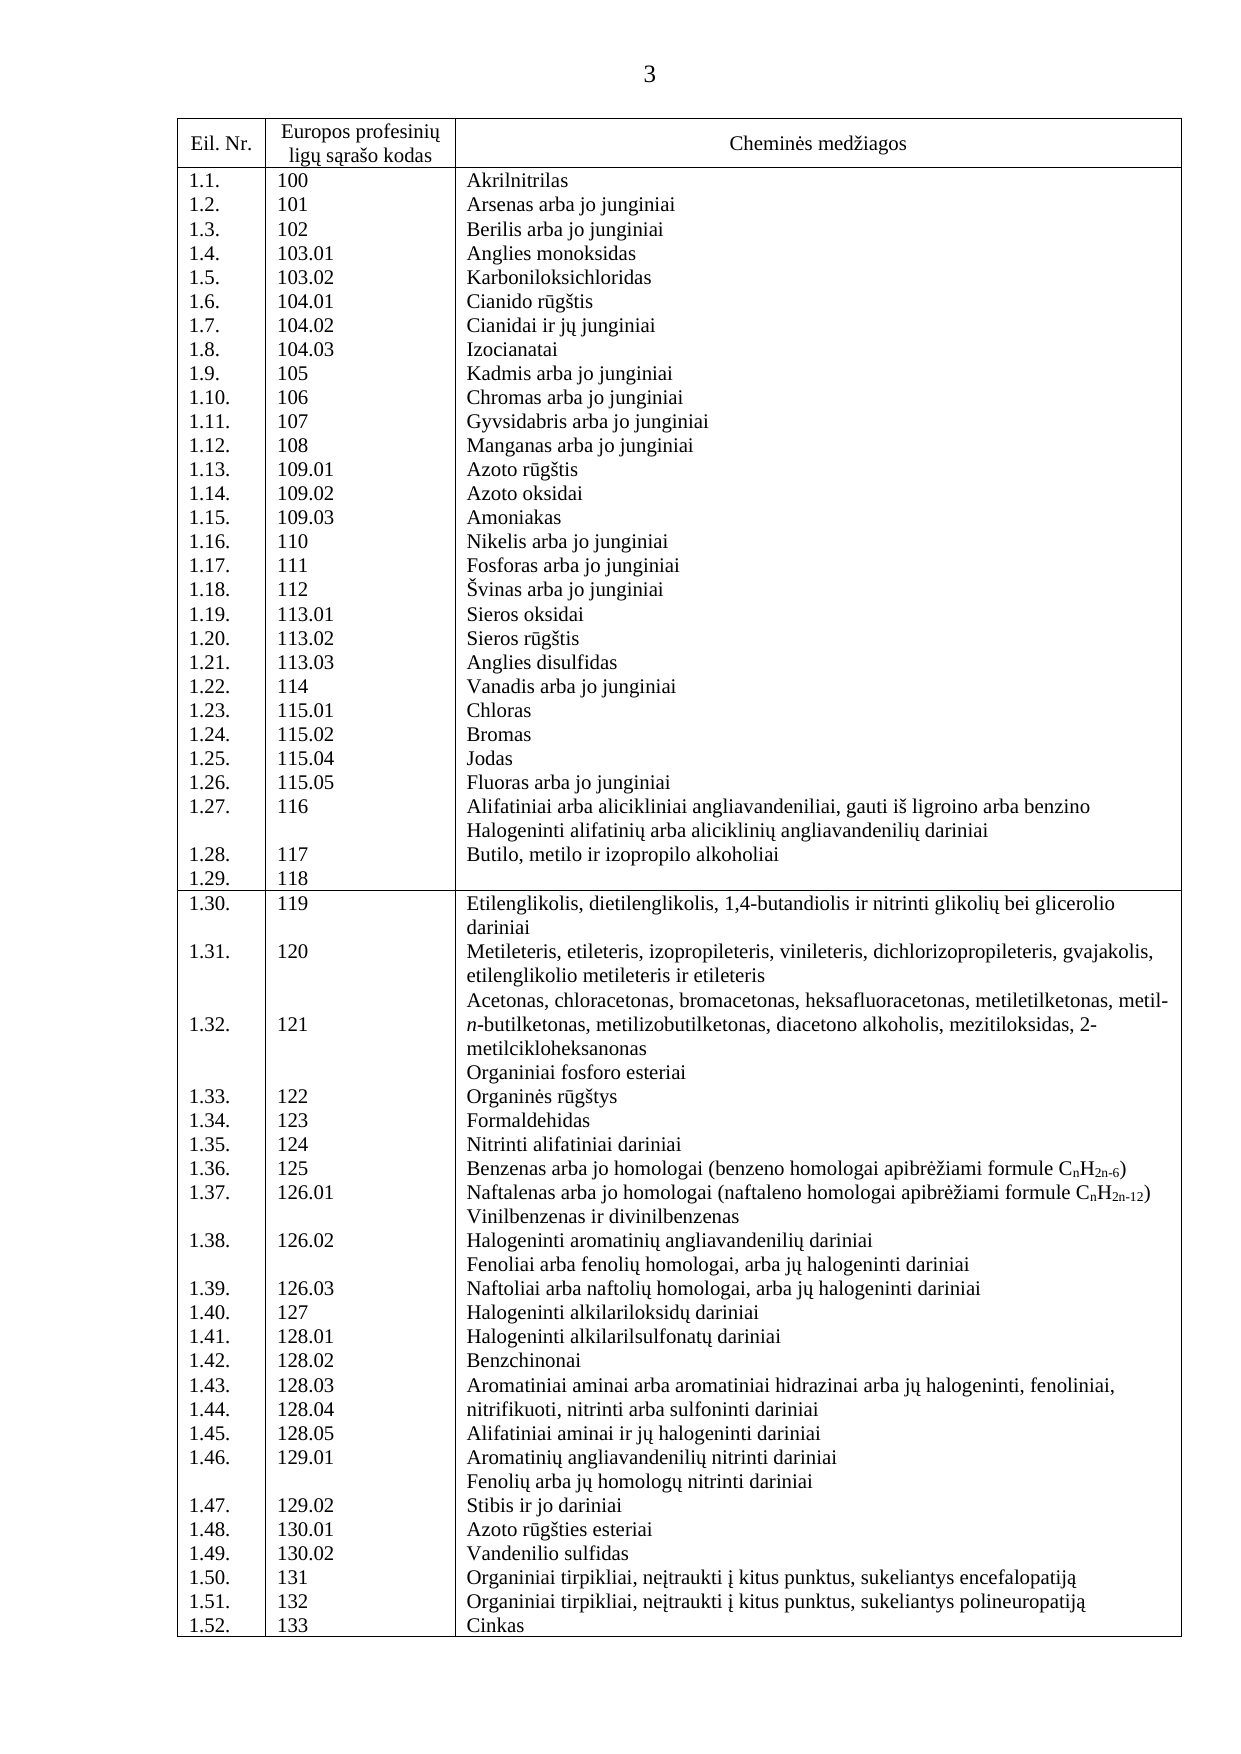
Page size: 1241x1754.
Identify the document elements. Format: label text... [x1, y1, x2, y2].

table_cell 119 120 121 122 123 124 125 126.01 126.02 126.03 127 128.01 128.02 128.03 128.04 128.05 129.01 129.02 130.01 130.02 131 132 133 135 136 2.124* 2.129* [266, 891, 455, 1636]
table_cell 1.1. 1.2. 1.3. 1.4. 1.5. 1.6. 1.7. 1.8. 1.9. 1.10. 1.11. 1.12. 1.13. 1.14. 1.15. 1.16. 1.17. 1.18. 1.19. 1.20. 1.21. 1.22. 1.23. 1.24. 1.25. 1.26. 1.27. 1.28. 1.29. [178, 168, 265, 890]
table_cell 100 101 102 103.01 103.02 104.01 104.02 104.03 105 106 107 108 109.01 109.02 109.03 110 111 112 113.01 113.02 113.03 114 115.01 115.02 115.04 115.05 116 117 118 [266, 168, 455, 890]
table_cell Akrilnitrilas Arsenas arba jo junginiai Berilis arba jo junginiai Anglies monoksidas Karboniloksichloridas Cianido rūgštis Cianidai ir jų junginiai Izocianatai Kadmis arba jo junginiai Chromas arba jo junginiai Gyvsidabris arba jo junginiai Manganas arba jo junginiai Azoto rūgštis Azoto oksidai Amoniakas Nikelis arba jo junginiai Fosforas arba jo junginiai Švinas arba jo junginiai Sieros oksidai Sieros rūgštis Anglies disulfidas Vanadis arba jo junginiai Chloras Bromas Jodas Fluoras arba jo junginiai Alifatiniai arba alicikliniai angliavandeniliai, gauti iš ligroino arba benzino Halogeninti alifatinių arba aliciklinių angliavandenilių dariniai Butilo, metilo ir izopropilo alkoholiai [456, 168, 1181, 890]
table_header Europos profesinių ligų sąrašo kodas [266, 119, 455, 167]
table_cell Etilenglikolis, dietilenglikolis, 1,4-butandiolis ir nitrinti glikolių bei glicerolio dariniai Metileteris, etileteris, izopropileteris, vinileteris, dichlorizopropileteris, gvajakolis, etilenglikolio metileteris ir etileteris Acetonas, chloracetonas, bromacetonas, heksafluoracetonas, metiletilketonas, metil-n-butilketonas, metilizobutilketonas, diacetono alkoholis, mezitiloksidas, 2-metilcikloheksanonas Organiniai fosforo esteriai Organinės rūgštys Formaldehidas Nitrinti alifatiniai dariniai Benzenas arba jo homologai (benzeno homologai apibrėžiami formule CnH2n-6) Naftalenas arba jo homologai (naftaleno homologai apibrėžiami formule CnH2n-12) Vinilbenzenas ir divinilbenzenas Halogeninti aromatinių angliavandenilių dariniai Fenoliai arba fenolių homologai, arba jų halogeninti dariniai Naftoliai arba naftolių homologai, arba jų halogeninti dariniai Halogeninti alkilariloksidų dariniai Halogeninti alkilarilsulfonatų dariniai Benzchinonai Aromatiniai aminai arba aromatiniai hidrazinai arba jų halogeninti, fenoliniai, nitrifikuoti, nitrinti arba sulfoninti dariniai Alifatiniai aminai ir jų halogeninti dariniai Aromatinių angliavandenilių nitrinti dariniai Fenolių arba jų homologų nitrinti dariniai Stibis ir jo dariniai Azoto rūgšties esteriai Vandenilio sulfidas Organiniai tirpikliai, neįtraukti į kitus punktus, sukeliantys encefalopatiją Organiniai tirpikliai, neįtraukti į kitus punktus, sukeliantys polineuropatiją Cinkas Terpenai [456, 891, 1181, 1636]
table_header Cheminės medžiagos [456, 119, 1181, 167]
table_cell 1.30. 1.31. 1.32. 1.33. 1.34. 1.35. 1.36. 1.37. 1.38. 1.39. 1.40. 1.41. 1.42. 1.43. 1.44. 1.45. 1.46. 1.47. 1.48. 1.49. 1.50. 1.51. 1.52. 1.53. 1.54. 1.55. 1.56. [178, 891, 265, 1636]
table_header Eil. Nr. [178, 119, 265, 167]
